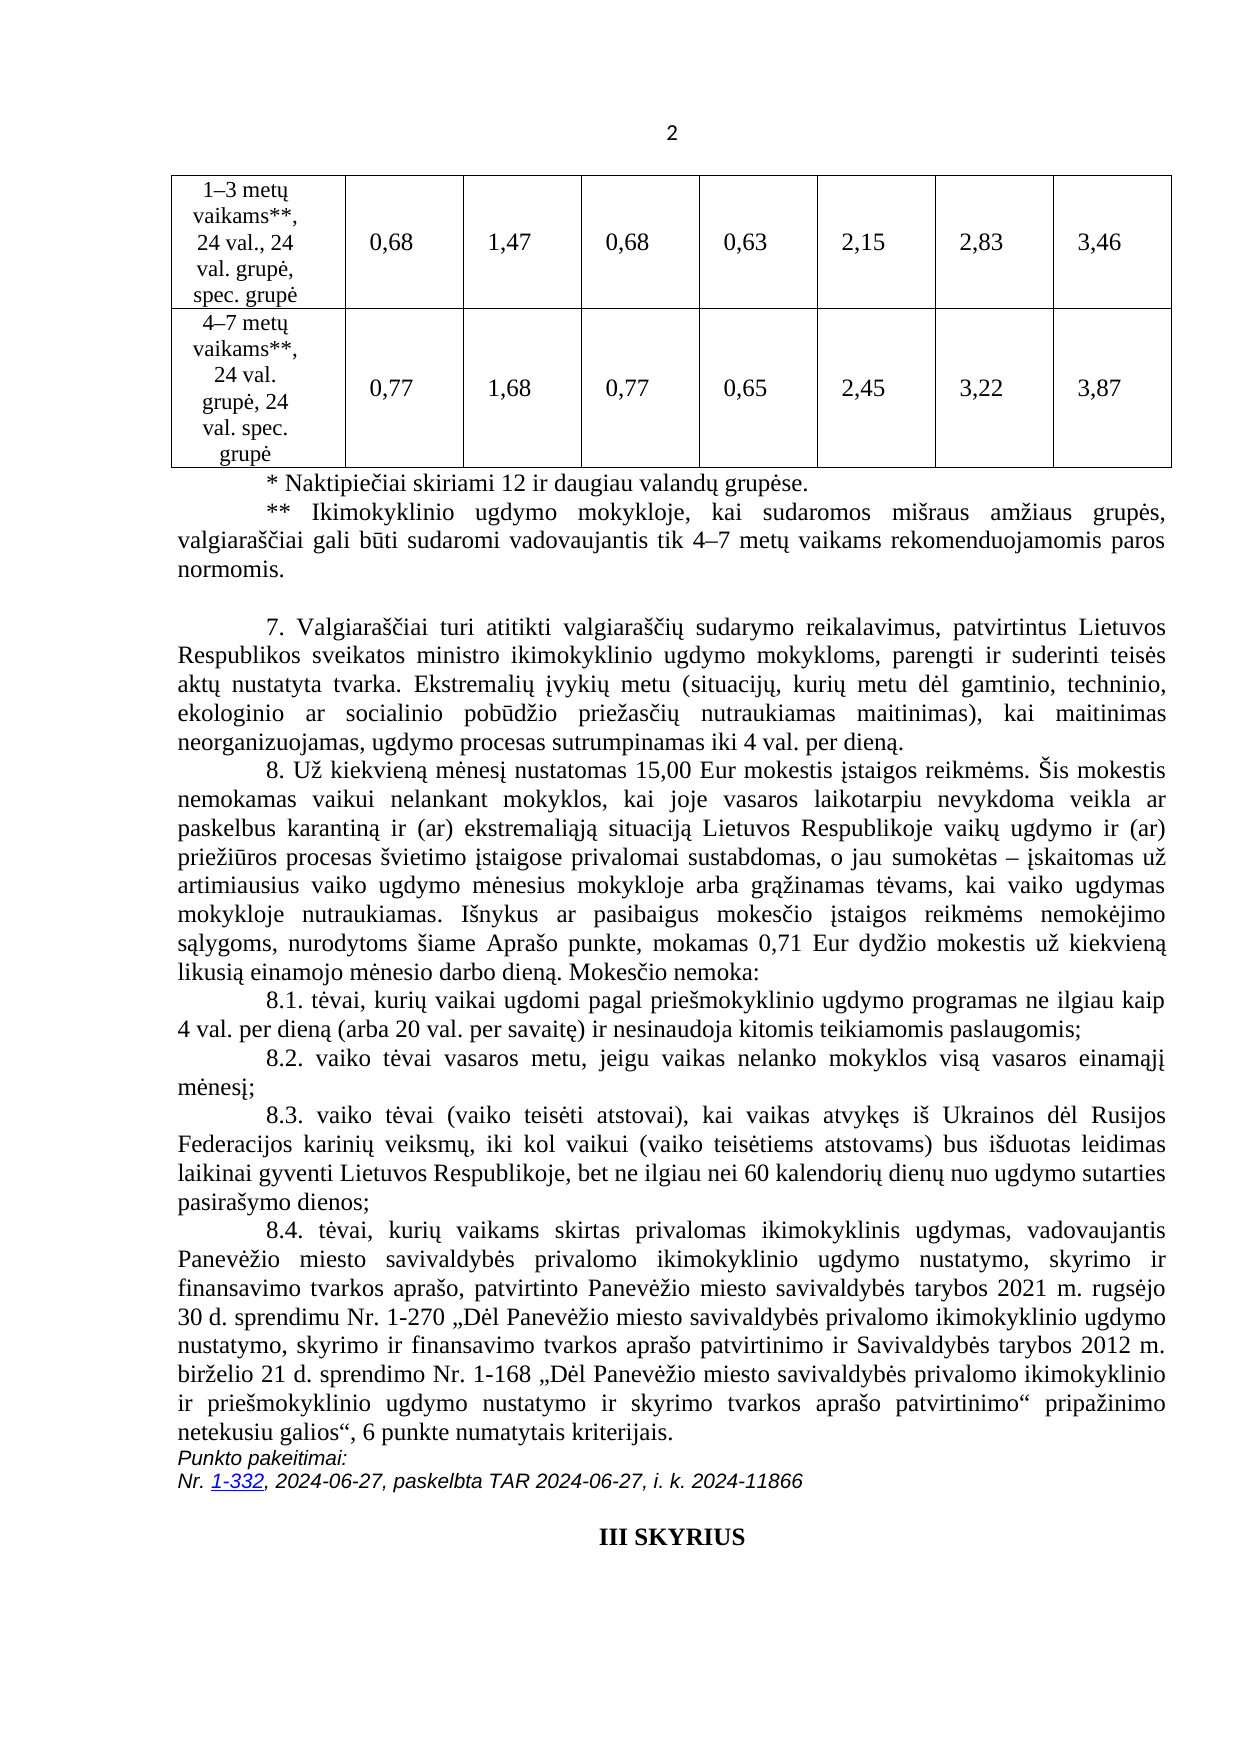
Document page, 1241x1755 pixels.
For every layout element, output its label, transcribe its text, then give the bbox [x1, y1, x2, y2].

text Nr. 1-332, 2024-06-27, paskelbta TAR 2024-06-27, i. k. 2024-11866 [177, 1469, 1167, 1493]
table_cell 0,68 [582, 176, 699, 308]
text 8.2. vaiko tėvai vasaros metu, jeigu vaikas nelanko mokyklos visą vasaros einamąjį mėnesį; [177, 1043, 1167, 1100]
text 7. Valgiaraščiai turi atitikti valgiaraščių sudarymo reikalavimus, patvirtintus Lietuvos Respublikos sveikatos ministro ikimokyklinio ugdymo mokykloms, parengti ir suderinti teisės aktų nustatyta tvarka. Ekstremalių įvykių metu (situacijų, kurių metu dėl gamtinio, techninio, ekologinio ar socialinio pobūdžio priežasčių nutraukiamas maitinimas), kai maitinimas neorganizuojamas, ugdymo procesas sutrumpinamas iki 4 val. per dieną. [177, 612, 1167, 755]
table_cell 2,83 [936, 176, 1053, 308]
text 8.3. vaiko tėvai (vaiko teisėti atstovai), kai vaikas atvykęs iš Ukrainos dėl Rusijos Federacijos karinių veiksmų, iki kol vaikui (vaiko teisėtiems atstovams) bus išduotas leidimas laikinai gyventi Lietuvos Respublikoje, bet ne ilgiau nei 60 kalendorių dienų nuo ugdymo sutarties pasirašymo dienos; [177, 1100, 1167, 1215]
text * Naktipiečiai skiriami 12 ir daugiau valandų grupėse. [177, 468, 1167, 497]
table_cell 1,47 [464, 176, 581, 308]
table_cell 4–7 metų vaikams**, 24 val. grupė, 24 val. spec. grupė [172, 309, 345, 467]
table_cell 2,45 [818, 309, 935, 467]
table_cell 0,77 [346, 309, 463, 467]
text Punkto pakeitimai: [177, 1445, 1167, 1469]
table_cell 1–3 metų vaikams**, 24 val., 24 val. grupė, spec. grupė [172, 176, 345, 308]
text III SKYRIUS [177, 1522, 1167, 1551]
table_cell 0,77 [582, 309, 699, 467]
text ** Ikimokyklinio ugdymo mokykloje, kai sudaromos mišraus amžiaus grupės, valgiaraščiai gali būti sudaromi vadovaujantis tik 4–7 metų vaikams rekomenduojamomis paros normomis. [177, 497, 1167, 583]
table_cell 2,15 [818, 176, 935, 308]
table_cell 3,22 [936, 309, 1053, 467]
text 8.1. tėvai, kurių vaikai ugdomi pagal priešmokyklinio ugdymo programas ne ilgiau kaip 4 val. per dieną (arba 20 val. per savaitę) ir nesinaudoja kitomis teikiamomis paslaugomis; [177, 985, 1167, 1043]
text 8.4. tėvai, kurių vaikams skirtas privalomas ikimokyklinis ugdymas, vadovaujantis Panevėžio miesto savivaldybės privalomo ikimokyklinio ugdymo nustatymo, skyrimo ir finansavimo tvarkos aprašo, patvirtinto Panevėžio miesto savivaldybės tarybos 2021 m. rugsėjo 30 d. sprendimu Nr. 1-270 „Dėl Panevėžio miesto savivaldybės privalomo ikimokyklinio ugdymo nustatymo, skyrimo ir finansavimo tvarkos aprašo patvirtinimo ir Savivaldybės tarybos 2012 m. birželio 21 d. sprendimo Nr. 1-168 „Dėl Panevėžio miesto savivaldybės privalomo ikimokyklinio ir priešmokyklinio ugdymo nustatymo ir skyrimo tvarkos aprašo patvirtinimo“ pripažinimo netekusiu galios“, 6 punkte numatytais kriterijais. [177, 1215, 1167, 1445]
table_cell 1,68 [464, 309, 581, 467]
table_cell 3,87 [1054, 309, 1171, 467]
table_cell 0,68 [346, 176, 463, 308]
table_cell 0,63 [700, 176, 817, 308]
table_cell 3,46 [1054, 176, 1171, 308]
table_cell 0,65 [700, 309, 817, 467]
text 8. Už kiekvieną mėnesį nustatomas 15,00 Eur mokestis įstaigos reikmėms. Šis mokestis nemokamas vaikui nelankant mokyklos, kai joje vasaros laikotarpiu nevykdoma veikla ar paskelbus karantiną ir (ar) ekstremaliąją situaciją Lietuvos Respublikoje vaikų ugdymo ir (ar) priežiūros procesas švietimo įstaigose privalomai sustabdomas, o jau sumokėtas – įskaitomas už artimiausius vaiko ugdymo mėnesius mokykloje arba grąžinamas tėvams, kai vaiko ugdymas mokykloje nutraukiamas. Išnykus ar pasibaigus mokesčio įstaigos reikmėms nemokėjimo sąlygoms, nurodytoms šiame Aprašo punkte, mokamas 0,71 Eur dydžio mokestis už kiekvieną likusią einamojo mėnesio darbo dieną. Mokesčio nemoka: [177, 755, 1167, 985]
